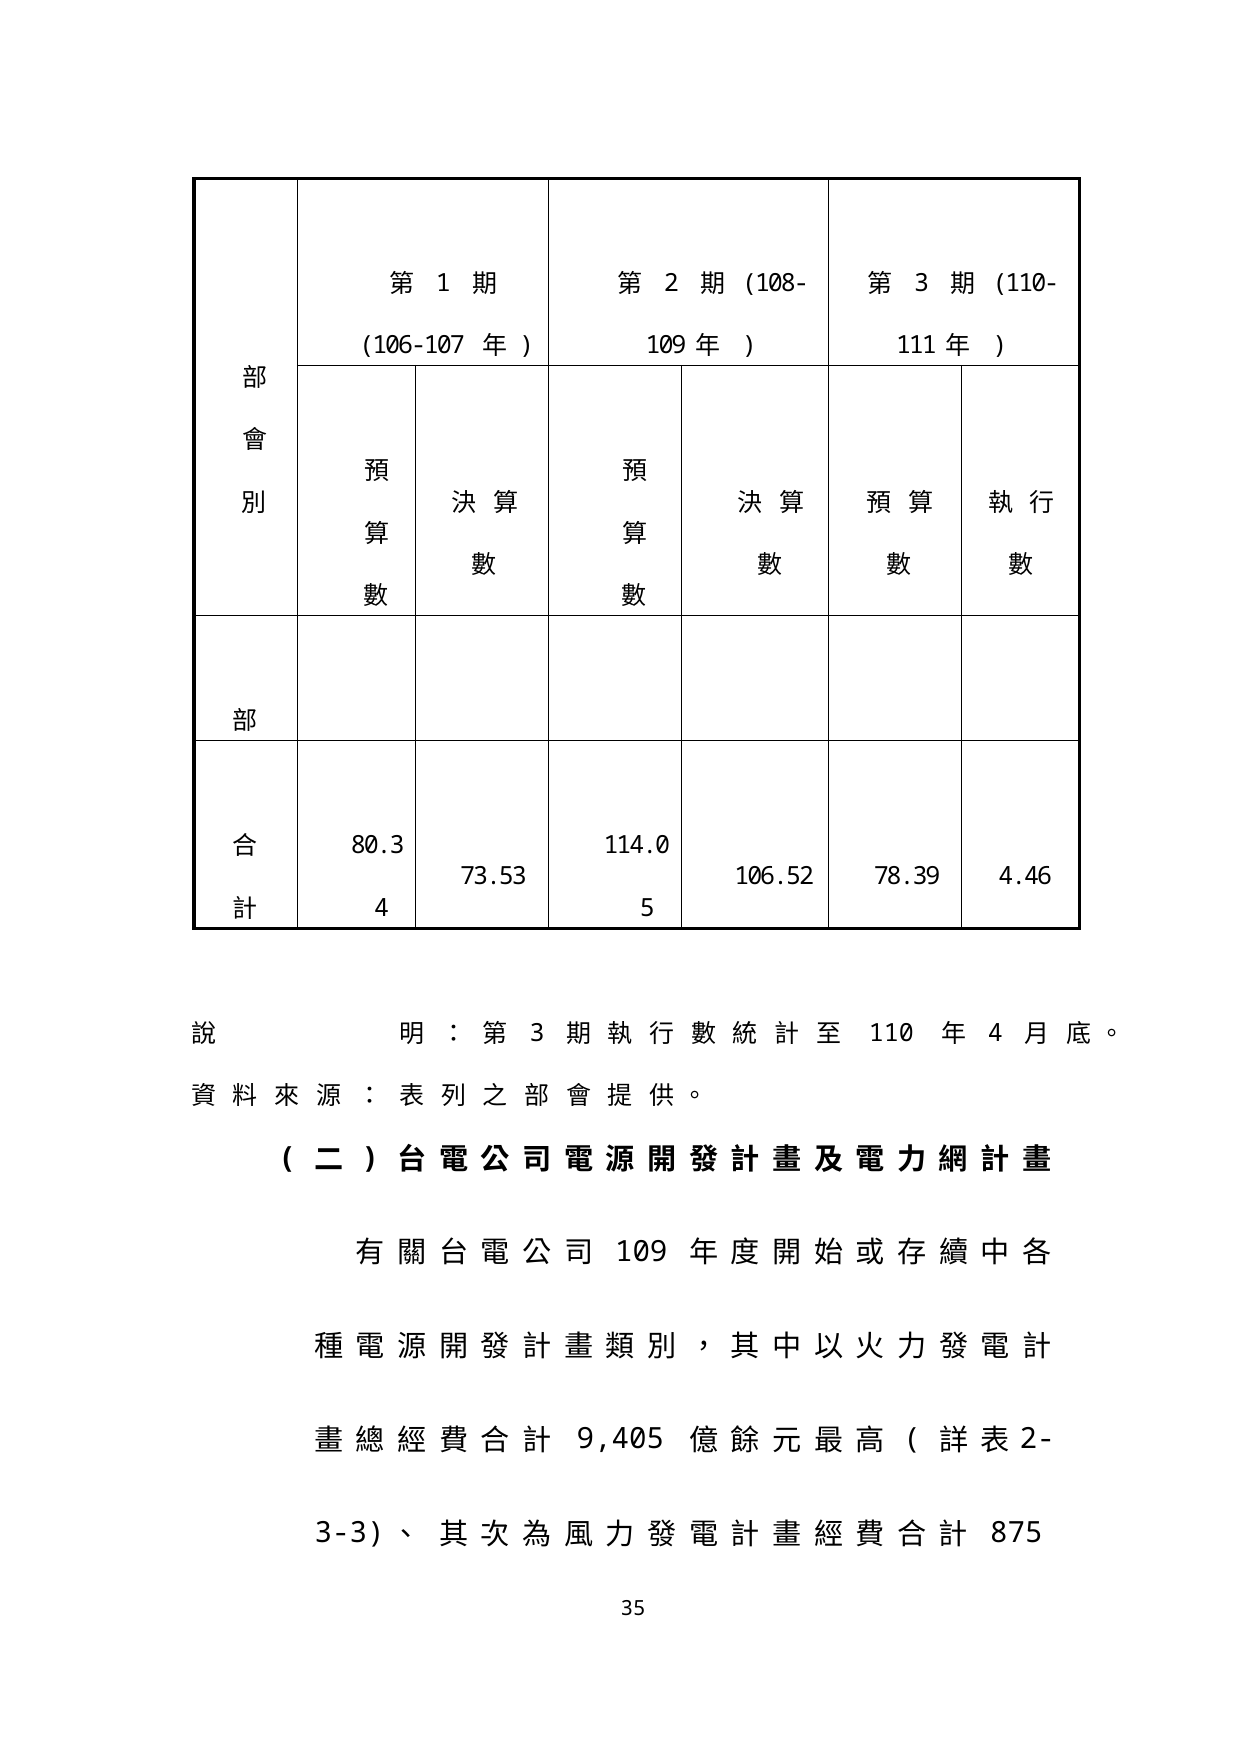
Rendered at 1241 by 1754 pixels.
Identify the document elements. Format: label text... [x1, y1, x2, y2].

table_cell 預算數 [298, 366, 415, 615]
table_cell 部 [196, 616, 297, 740]
text 有關台電公司109年度開始或存續中各種電源開發計畫類別，其中以火力發電計畫總經費合計9,405億餘元最高(詳表2-3-3)、其次為風力發電計畫經費合計875 [271, 1177, 1058, 1552]
table_cell 78.39 [829, 741, 961, 927]
table_header 第3期(110-111年) [829, 180, 1078, 365]
table_cell [829, 616, 961, 740]
table_header 部會別 [196, 180, 297, 615]
table_cell [682, 616, 828, 740]
table_header 第2期(108-109年) [549, 180, 828, 365]
table_cell 決算數 [416, 366, 548, 615]
table_header 第1期(106-107年) [298, 180, 548, 365]
table_cell 執行數 [962, 366, 1078, 615]
text (二)台電公司電源開發計畫及電力網計畫 [242, 1115, 1058, 1177]
table_cell 決算數 [682, 366, 828, 615]
table_cell 預算數 [829, 366, 961, 615]
table_cell 80.34 [298, 741, 415, 927]
table_cell 合計 [196, 741, 297, 927]
table_cell 73.53 [416, 741, 548, 927]
text 資料來源：表列之部會提供。 [183, 1052, 1102, 1115]
table_cell [298, 616, 415, 740]
table_cell [549, 616, 681, 740]
table_cell 4.46 [962, 741, 1078, 927]
table_cell [416, 616, 548, 740]
table_cell 106.52 [682, 741, 828, 927]
table_cell 114.05 [549, 741, 681, 927]
text 說 明：第3期執行數統計至110年4月底。 [183, 990, 1102, 1052]
table_cell 預算數 [549, 366, 681, 615]
table_cell [962, 616, 1078, 740]
